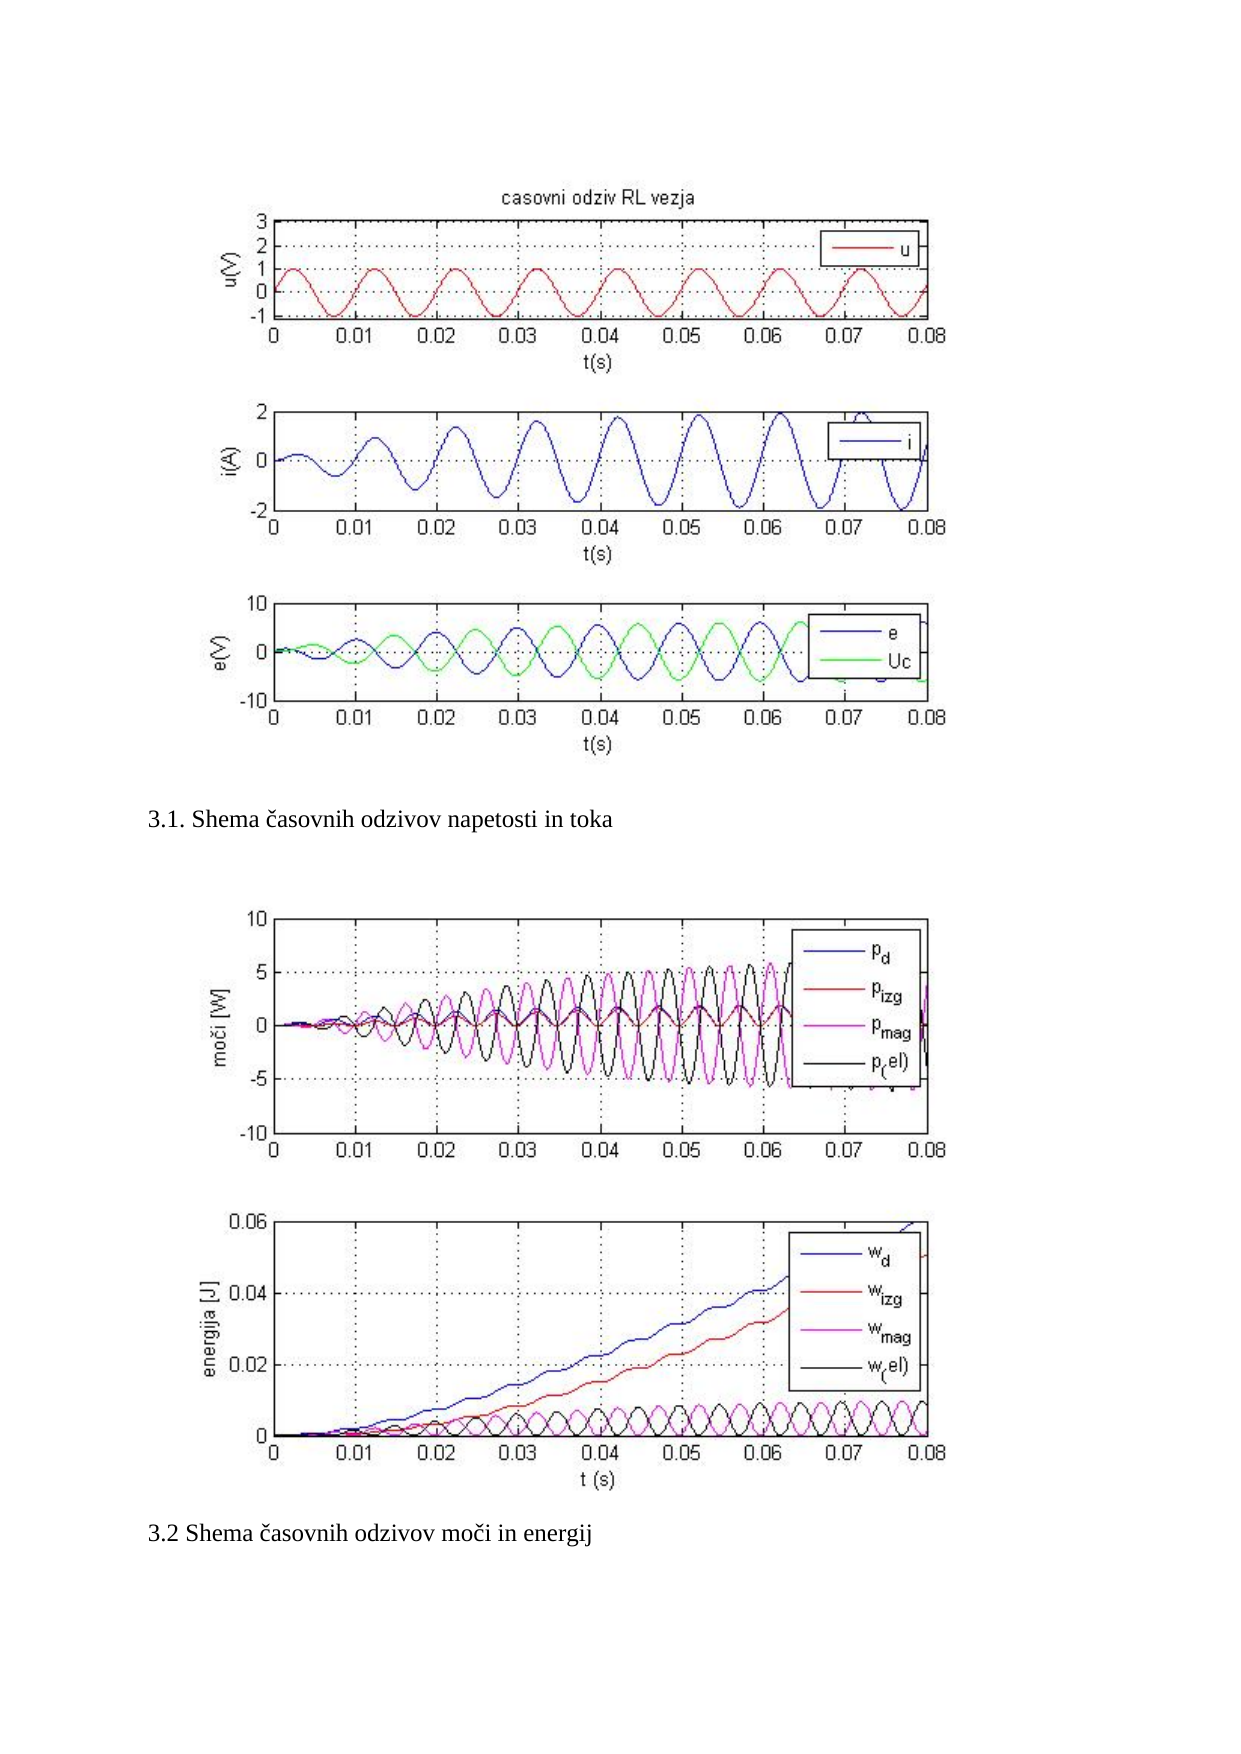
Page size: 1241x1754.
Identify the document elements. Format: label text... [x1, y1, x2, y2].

picture [164, 870, 1007, 1509]
text 3.2 Shema časovnih odzivov moči in energij [148, 1518, 1093, 1546]
picture [164, 156, 1007, 795]
text 3.1. Shema časovnih odzivov napetosti in toka [148, 804, 1093, 833]
